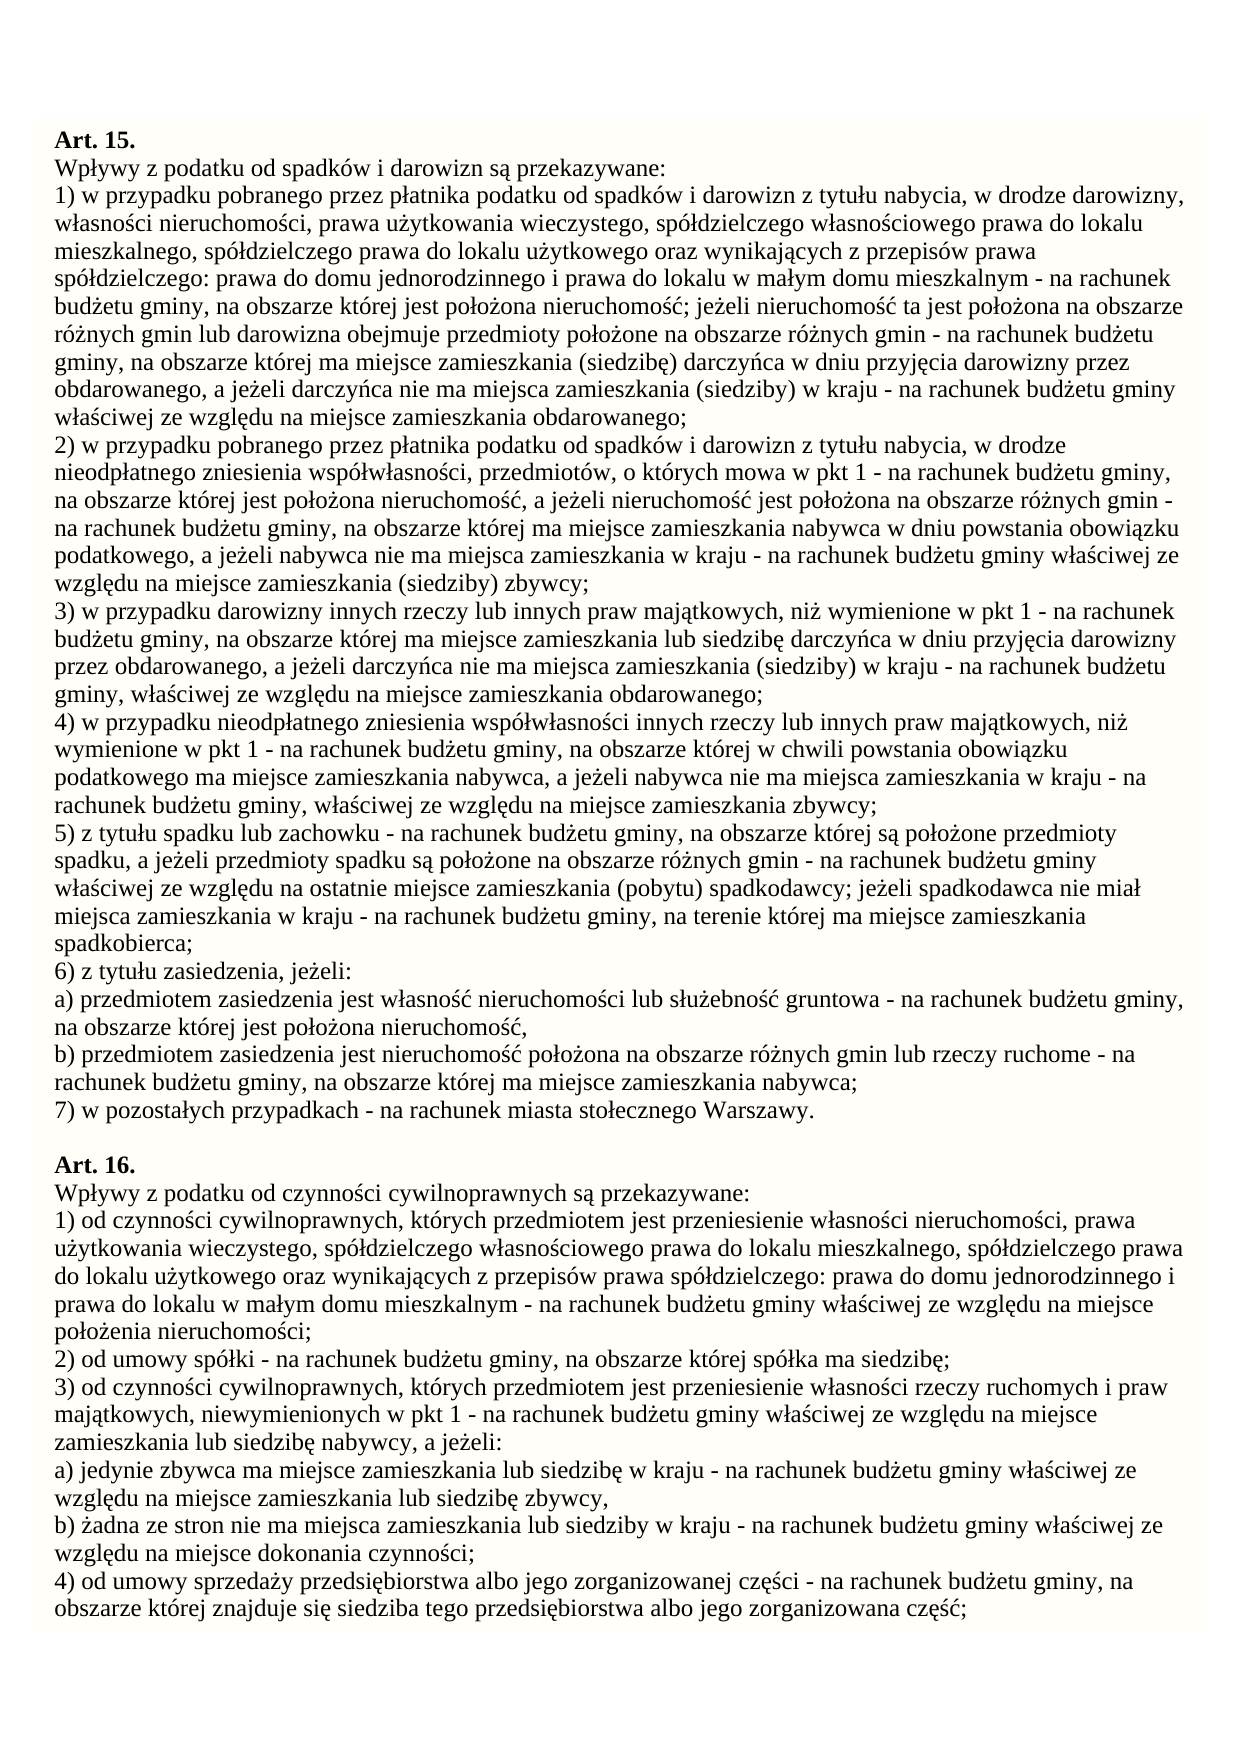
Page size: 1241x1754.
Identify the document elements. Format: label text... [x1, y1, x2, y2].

table_header [1194, 118, 1200, 1630]
table_header [1200, 118, 1206, 1630]
table_header Art. 15. Wpływy z podatku od spadków i darowizn są przekazywane: 1) w przypadku pobranego przez płatnika podatku od spadków i darowizn z tytułu nabycia, w drodze darowizny, własności nieruchomości, prawa użytkowania wieczystego, spółdzielczego własnościowego prawa do lokalu mieszkalnego, spółdzielczego prawa do lokalu użytkowego oraz wynikających z przepisów prawa spółdzielczego: prawa do domu jednorodzinnego i prawa do lokalu w małym domu mieszkalnym - na rachunek budżetu gminy, na obszarze której jest położona nieruchomość; jeżeli nieruchomość ta jest położona na obszarze różnych gmin lub darowizna obejmuje przedmioty położone na obszarze różnych gmin - na rachunek budżetu gminy, na obszarze której ma miejsce zamieszkania (siedzibę) darczyńca w dniu przyjęcia darowizny przez obdarowanego, a jeżeli darczyńca nie ma miejsca zamieszkania (siedziby) w kraju - na rachunek budżetu gminy właściwej ze względu na miejsce zamieszkania obdarowanego; 2) w przypadku pobranego przez płatnika podatku od spadków i darowizn z tytułu nabycia, w drodze nieodpłatnego zniesienia współwłasności, przedmiotów, o których mowa w pkt 1 - na rachunek budżetu gminy, na obszarze której jest położona nieruchomość, a jeżeli nieruchomość jest położona na obszarze różnych gmin - na rachunek budżetu gminy, na obszarze której ma miejsce zamieszkania nabywca w dniu powstania obowiązku podatkowego, a jeżeli nabywca nie ma miejsca zamieszkania w kraju - na rachunek budżetu gminy właściwej ze względu na miejsce zamieszkania (siedziby) zbywcy; 3) w przypadku darowizny innych rzeczy lub innych praw majątkowych, niż wymienione w pkt 1 - na rachunek budżetu gminy, na obszarze której ma miejsce zamieszkania lub siedzibę darczyńca w dniu przyjęcia darowizny przez obdarowanego, a jeżeli darczyńca nie ma miejsca zamieszkania (siedziby) w kraju - na rachunek budżetu gminy, właściwej ze względu na miejsce zamieszkania obdarowanego; 4) w przypadku nieodpłatnego zniesienia współwłasności innych rzeczy lub innych praw majątkowych, niż wymienione w pkt 1 - na rachunek budżetu gminy, na obszarze której w chwili powstania obowiązku podatkowego ma miejsce zamieszkania nabywca, a jeżeli nabywca nie ma miejsca zamieszkania w kraju - na rachunek budżetu gminy, właściwej ze względu na miejsce zamieszkania zbywcy; 5) z tytułu spadku lub zachowku - na rachunek budżetu gminy, na obszarze której są położone przedmioty spadku, a jeżeli przedmioty spadku są położone na obszarze różnych gmin - na rachunek budżetu gminy właściwej ze względu na ostatnie miejsce zamieszkania (pobytu) spadkodawcy; jeżeli spadkodawca nie miał miejsca zamieszkania w kraju - na rachunek budżetu gminy, na terenie której ma miejsce zamieszkania spadkobierca; 6) z tytułu zasiedzenia, jeżeli: a) przedmiotem zasiedzenia jest własność nieruchomości lub służebność gruntowa - na rachunek budżetu gminy, na obszarze której jest położona nieruchomość, b) przedmiotem zasiedzenia jest nieruchomość położona na obszarze różnych gmin lub rzeczy ruchome - na rachunek budżetu gminy, na obszarze której ma miejsce zamieszkania nabywca; 7) w pozostałych przypadkach - na rachunek miasta stołecznego Warszawy. Art. 16. Wpływy z podatku od czynności cywilnoprawnych są przekazywane: 1) od czynności cywilnoprawnych, których przedmiotem jest przeniesienie własności nieruchomości, prawa użytkowania wieczystego, spółdzielczego własnościowego prawa do lokalu mieszkalnego, spółdzielczego prawa do lokalu użytkowego oraz wynikających z przepisów prawa spółdzielczego: prawa do domu jednorodzinnego i prawa do lokalu w małym domu mieszkalnym - na rachunek budżetu gminy właściwej ze względu na miejsce położenia nieruchomości; 2) od umowy spółki - na rachunek budżetu gminy, na obszarze której spółka ma siedzibę; 3) od czynności cywilnoprawnych, których przedmiotem jest przeniesienie własności rzeczy ruchomych i praw majątkowych, niewymienionych w pkt 1 - na rachunek budżetu gminy właściwej ze względu na miejsce zamieszkania lub siedzibę nabywcy, a jeżeli: a) jedynie zbywca ma miejsce zamieszkania lub siedzibę w kraju - na rachunek budżetu gminy właściwej ze względu na miejsce zamieszkania lub siedzibę zbywcy, b) żadna ze stron nie ma miejsca zamieszkania lub siedziby w kraju - na rachunek budżetu gminy właściwej ze względu na miejsce dokonania czynności; 4) od umowy sprzedaży przedsiębiorstwa albo jego zorganizowanej części - na rachunek budżetu gminy, na obszarze której znajduje się siedziba tego przedsiębiorstwa albo jego zorganizowana część; [46, 118, 1194, 1630]
table_header [34, 118, 40, 1630]
table_header [40, 118, 46, 1630]
